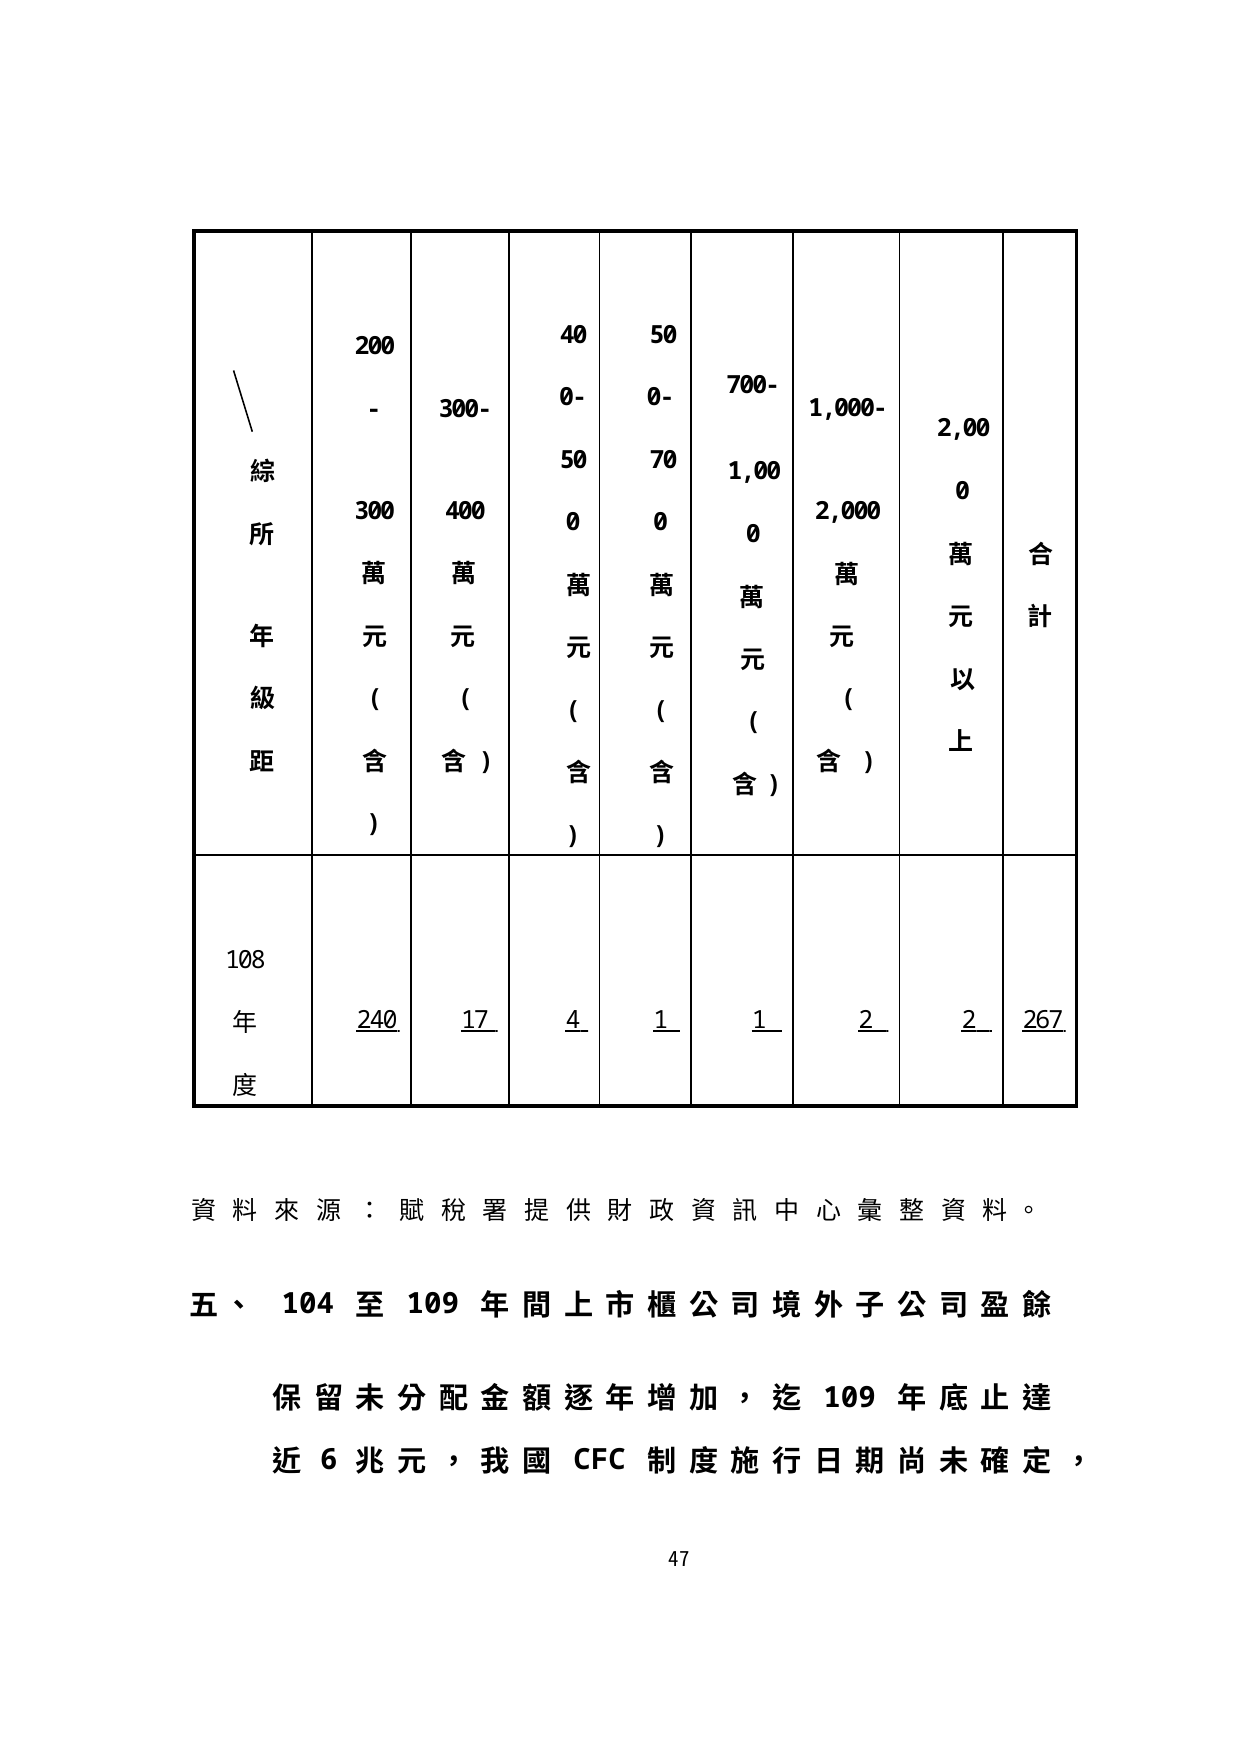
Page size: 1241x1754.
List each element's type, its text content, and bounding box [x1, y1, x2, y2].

table_cell 240 [313, 856, 410, 1104]
table_cell 2 [900, 856, 1002, 1104]
table_header 300- 400萬元(含) [412, 233, 508, 854]
table_cell 267 [1004, 856, 1075, 1104]
table_cell 1 [692, 856, 792, 1104]
table_cell 1 [600, 856, 690, 1104]
table_header 綜所 年 級距 [196, 233, 311, 854]
table_header 2,000萬元以上 [900, 233, 1002, 854]
table_header 700- 1,000萬元(含) [692, 233, 792, 854]
table_header 400- 500萬元(含) [510, 233, 599, 854]
table_cell 2 [794, 856, 899, 1104]
table_cell 4 [510, 856, 599, 1104]
table_header 1,000- 2,000萬元(含) [794, 233, 899, 854]
text 五、104至109年間上市櫃公司境外子公司盈餘保留未分配金額逐年增加，迄109年底止達近6兆元，我國CFC制度施行日期尚未確定，允宜就國內產業發展狀況及國際間反避稅制度推動情形，審慎籌謀並加強推動 [179, 1229, 1058, 1479]
table_header 合計 [1004, 233, 1075, 854]
table_cell 17 [412, 856, 508, 1104]
table_cell 108年度 [196, 856, 311, 1104]
table_header 500- 700萬元(含) [600, 233, 690, 854]
table_header 200- 300萬元(含) [313, 233, 410, 854]
text 資料來源：賦稅署提供財政資訊中心彙整資料。 [183, 1167, 1058, 1229]
